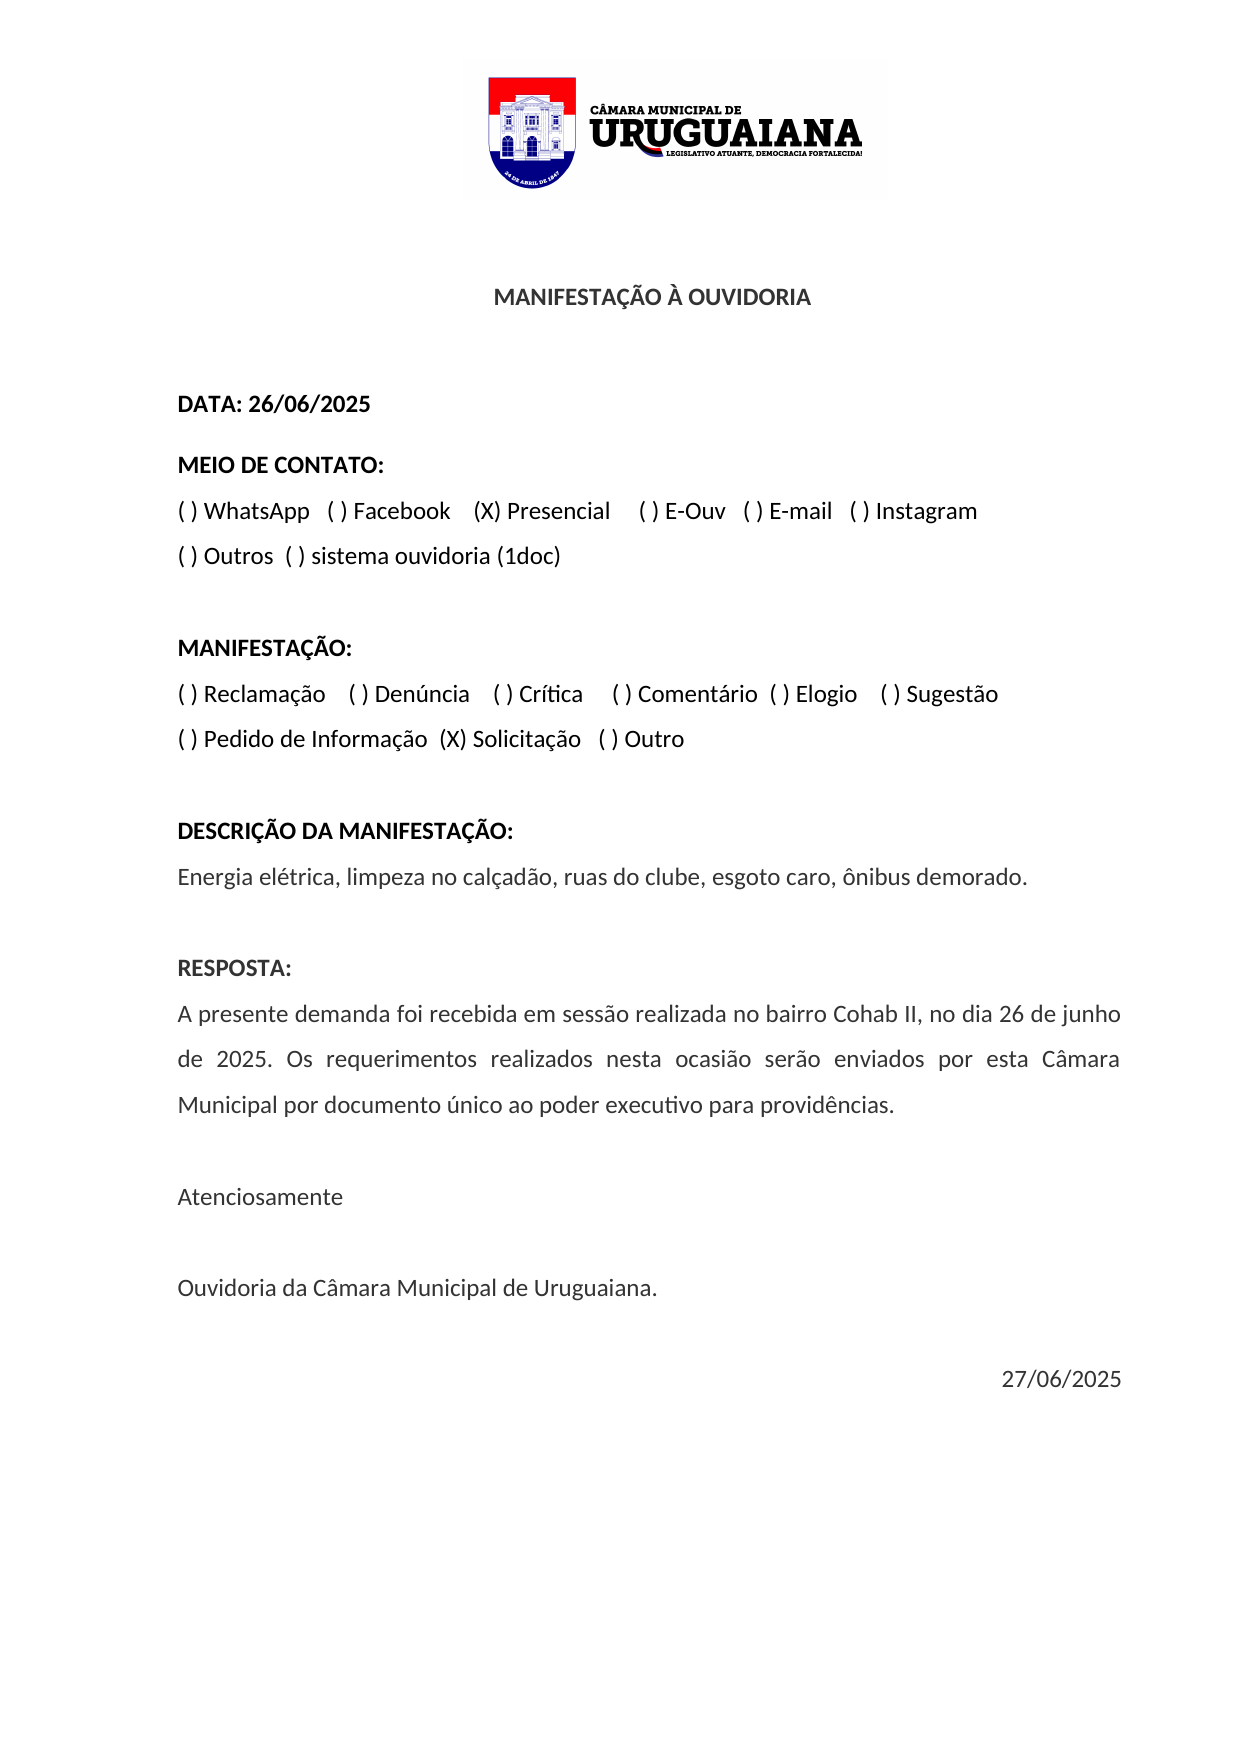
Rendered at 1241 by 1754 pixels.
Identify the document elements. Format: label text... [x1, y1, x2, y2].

picture [462, 58, 888, 199]
text MANIFESTAÇÃO: [177, 632, 1122, 662]
list Energia elétrica, limpeza no calçadão, ruas do clube, esgoto caro, ônibus demorado. [177, 861, 1122, 891]
text MEIO DE CONTATO: [177, 449, 1122, 479]
list RESPOSTA: [177, 952, 1122, 983]
text DATA: 26/06/2025 [177, 388, 1122, 418]
text DESCRIÇÃO DA MANIFESTAÇÃO: [177, 815, 1122, 845]
list 27/06/2025 [177, 1364, 1122, 1394]
text ( ) Reclamação ( ) Denúncia ( ) Crítica ( ) Comentário ( ) Elogio ( ) Sugestão [177, 678, 1122, 708]
list A presente demanda foi recebida em sessão realizada no bairro Cohab II, no dia 26 de junho de 2025. Os requerimentos realizados nesta ocasião serão enviados por esta Câmara Municipal por documento único ao poder executivo para providências. [177, 998, 1122, 1120]
list Atenciosamente [177, 1181, 1122, 1211]
text ( ) Pedido de Informação (X) Solicitação ( ) Outro [177, 723, 1122, 754]
list Ouvidoria da Câmara Municipal de Uruguaiana. [177, 1272, 1122, 1348]
text ( ) WhatsApp ( ) Facebook (X) Presencial ( ) E-Ouv ( ) E-mail ( ) Instagram [177, 495, 1122, 525]
text ( ) Outros ( ) sistema ouvidoria (1doc) [177, 541, 1122, 571]
list MANIFESTAÇÃO À OUVIDORIA [177, 281, 1122, 312]
